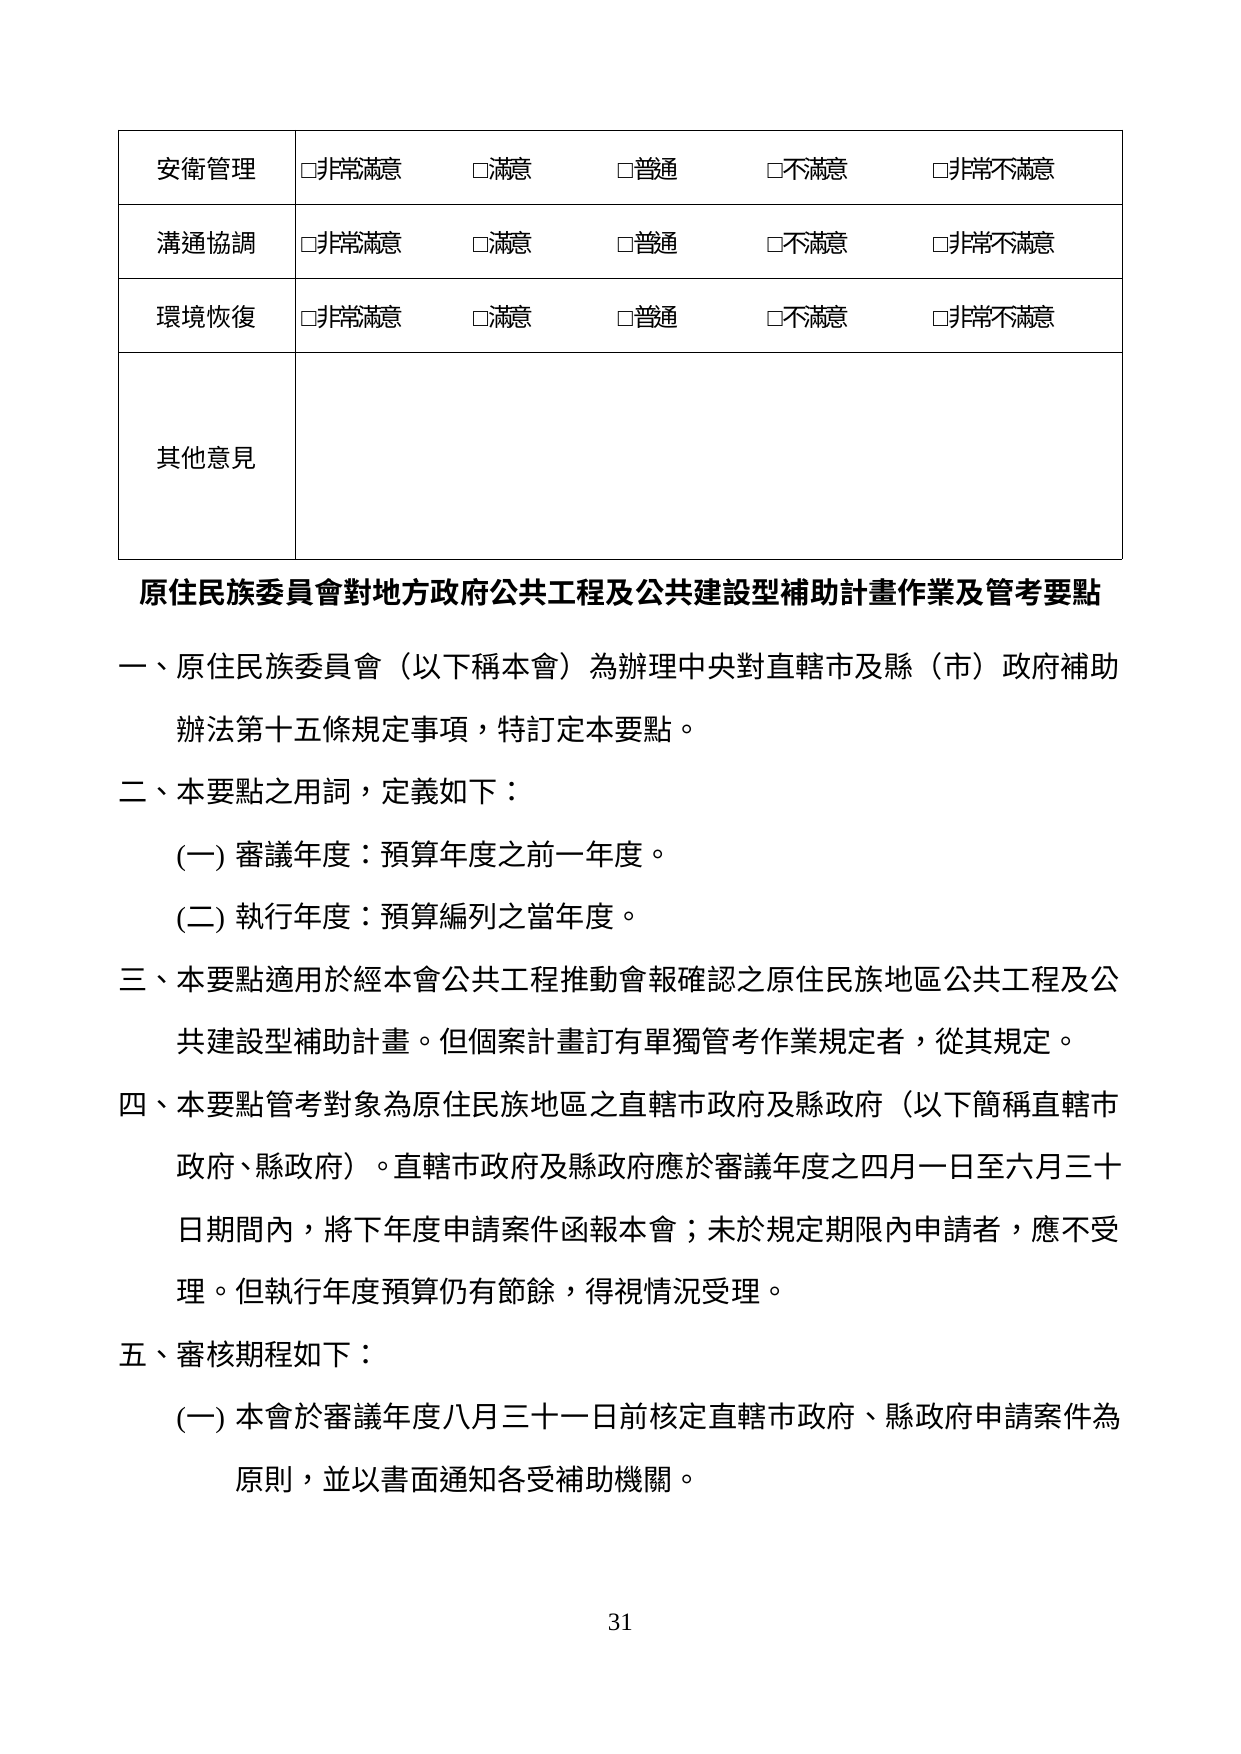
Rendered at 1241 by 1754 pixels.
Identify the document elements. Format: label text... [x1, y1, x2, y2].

subtitle 原住民族委員會對地方政府公共工程及公共建設型補助計畫作業及管考要點 [118, 560, 1122, 621]
list 本會於審議年度八月三十一日前核定直轄巿政府、縣政府申請案件為原則，並以書面通知各受補助機關。 [176, 1383, 1122, 1508]
table_cell [296, 353, 1122, 558]
list 本要點之用詞，定義如下： [118, 758, 1122, 820]
table_cell 安衛管理 [119, 131, 295, 204]
list 本要點管考對象為原住民族地區之直轄巿政府及縣政府（以下簡稱直轄巿政府、縣政府）。直轄巿政府及縣政府應於審議年度之四月一日至六月三十日期間內，將下年度申請案件函報本會；未於規定期限內申請者，應不受理。但執行年度預算仍有節餘，得視情況受理。 [118, 1070, 1122, 1320]
table_cell □非常滿意 □滿意 □普通 □不滿意 □非常不滿意 [296, 279, 1122, 352]
list 審核期程如下： [118, 1320, 1122, 1383]
table_cell 環境恢復 [119, 279, 295, 352]
list 本要點適用於經本會公共工程推動會報確認之原住民族地區公共工程及公共建設型補助計畫。但個案計畫訂有單獨管考作業規定者，從其規定。 [118, 945, 1122, 1070]
table_cell 溝通協調 [119, 205, 295, 278]
table_cell □非常滿意 □滿意 □普通 □不滿意 □非常不滿意 [296, 131, 1122, 204]
table_cell 其他意見 [119, 353, 295, 558]
list 原住民族委員會（以下稱本會）為辦理中央對直轄市及縣（市）政府補助辦法第十五條規定事項，特訂定本要點。 [118, 633, 1122, 758]
table_cell □非常滿意 □滿意 □普通 □不滿意 □非常不滿意 [296, 205, 1122, 278]
list 審議年度：預算年度之前一年度。 [176, 820, 1122, 883]
list 執行年度：預算編列之當年度。 [176, 883, 1122, 945]
